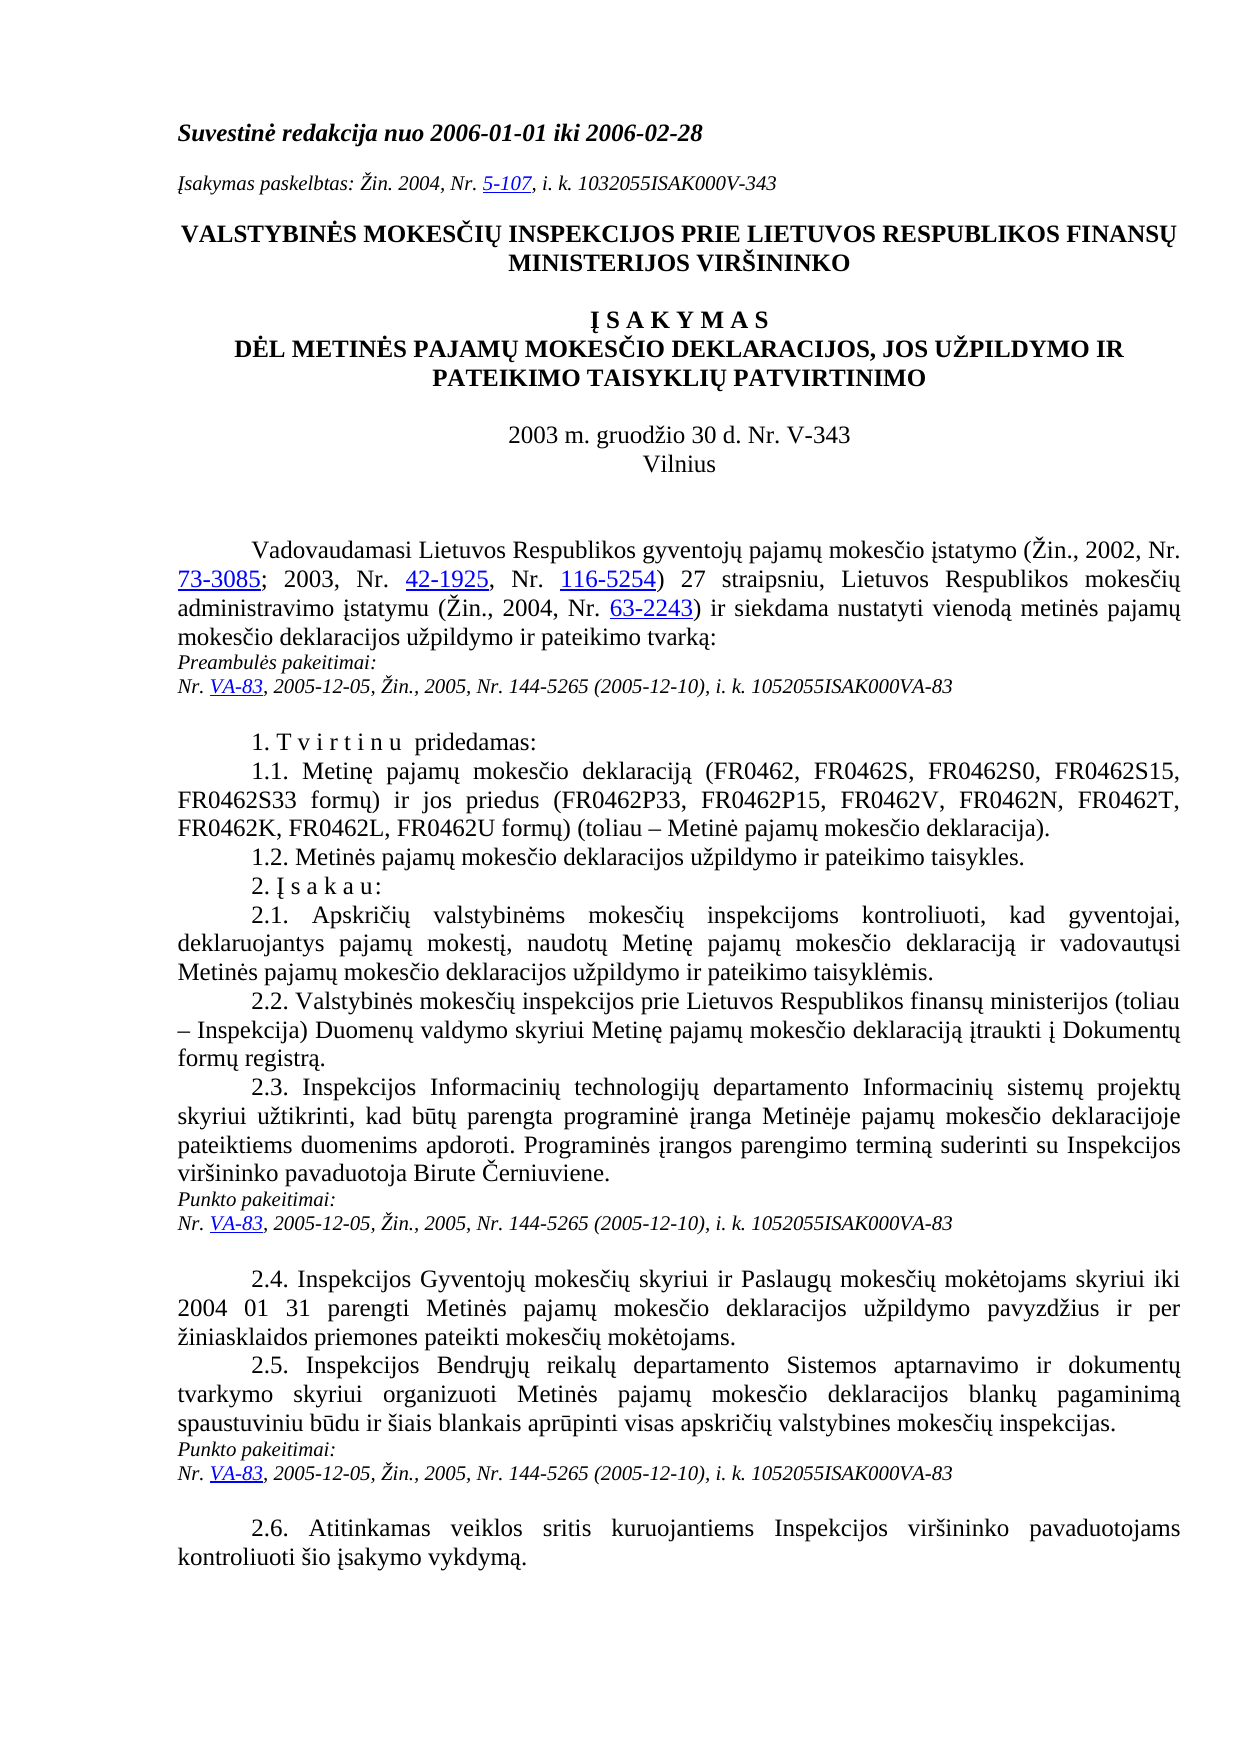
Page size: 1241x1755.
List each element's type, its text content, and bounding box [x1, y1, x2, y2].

text 2.3. Inspekcijos Informacinių technologijų departamento Informacinių sistemų projektų skyriui užtikrinti, kad būtų parengta programinė įranga Metinėje pajamų mokesčio deklaracijoje pateiktiems duomenims apdoroti. Programinės įrangos parengimo terminą suderinti su Inspekcijos viršininko pavaduotoja Birute Černiuviene. [177, 1072, 1181, 1187]
text 2003 m. gruodžio 30 d. Nr. V-343 [177, 420, 1181, 449]
text 1. Tvirtinu pridedamas: [177, 727, 1181, 756]
text 2.6. Atitinkamas veiklos sritis kuruojantiems Inspekcijos viršininko pavaduotojams kontroliuoti šio įsakymo vykdymą. [177, 1513, 1181, 1571]
text 1.1. Metinę pajamų mokesčio deklaraciją (FR0462, FR0462S, FR0462S0, FR0462S15, FR0462S33 formų) ir jos priedus (FR0462P33, FR0462P15, FR0462V, FR0462N, FR0462T, FR0462K, FR0462L, FR0462U formų) (toliau – Metinė pajamų mokesčio deklaracija). [177, 756, 1181, 842]
text Vadovaudamasi Lietuvos Respublikos gyventojų pajamų mokesčio įstatymo (Žin., 2002, Nr. 73-3085; 2003, Nr. 42-1925, Nr. 116-5254) 27 straipsniu, Lietuvos Respublikos mokesčių administravimo įstatymu (Žin., 2004, Nr. 63-2243) ir siekdama nustatyti vienodą metinės pajamų mokesčio deklaracijos užpildymo ir pateikimo tvarką: [177, 535, 1181, 650]
text Punkto pakeitimai: [177, 1187, 1181, 1211]
text 1.2. Metinės pajamų mokesčio deklaracijos užpildymo ir pateikimo taisykles. [177, 842, 1181, 871]
text Nr. VA-83, 2005-12-05, Žin., 2005, Nr. 144-5265 (2005-12-10), i. k. 1052055ISAK000VA-83 [177, 1461, 1181, 1485]
text 2. Įsakau: [177, 871, 1181, 900]
text 2.2. Valstybinės mokesčių inspekcijos prie Lietuvos Respublikos finansų ministerijos (toliau – Inspekcija) Duomenų valdymo skyriui Metinę pajamų mokesčio deklaraciją įtraukti į Dokumentų formų registrą. [177, 986, 1181, 1072]
text Suvestinė redakcija nuo 2006-01-01 iki 2006-02-28 [177, 118, 1181, 147]
text Į S A K Y M A S [177, 305, 1181, 334]
text Preambulės pakeitimai: [177, 650, 1181, 674]
text VALSTYBINĖS MOKESČIŲ INSPEKCIJOS PRIE LIETUVOS RESPUBLIKOS FINANSŲ MINISTERIJOS VIRŠININKO [177, 219, 1181, 277]
text Nr. VA-83, 2005-12-05, Žin., 2005, Nr. 144-5265 (2005-12-10), i. k. 1052055ISAK000VA-83 [177, 1211, 1181, 1235]
text Įsakymas paskelbtas: Žin. 2004, Nr. 5-107, i. k. 1032055ISAK000V-343 [177, 171, 1181, 195]
text Punkto pakeitimai: [177, 1437, 1181, 1461]
text 2.1. Apskričių valstybinėms mokesčių inspekcijoms kontroliuoti, kad gyventojai, deklaruojantys pajamų mokestį, naudotų Metinę pajamų mokesčio deklaraciją ir vadovautųsi Metinės pajamų mokesčio deklaracijos užpildymo ir pateikimo taisyklėmis. [177, 900, 1181, 986]
text DĖL METINĖS PAJAMŲ MOKESČIO DEKLARACIJOS, JOS UŽPILDYMO IR PATEIKIMO TAISYKLIŲ PATVIRTINIMO [177, 334, 1181, 392]
text Vilnius [177, 449, 1181, 478]
text 2.4. Inspekcijos Gyventojų mokesčių skyriui ir Paslaugų mokesčių mokėtojams skyriui iki 2004 01 31 parengti Metinės pajamų mokesčio deklaracijos užpildymo pavyzdžius ir per žiniasklaidos priemones pateikti mokesčių mokėtojams. [177, 1264, 1181, 1350]
text Nr. VA-83, 2005-12-05, Žin., 2005, Nr. 144-5265 (2005-12-10), i. k. 1052055ISAK000VA-83 [177, 674, 1181, 698]
text 2.5. Inspekcijos Bendrųjų reikalų departamento Sistemos aptarnavimo ir dokumentų tvarkymo skyriui organizuoti Metinės pajamų mokesčio deklaracijos blankų pagaminimą spaustuviniu būdu ir šiais blankais aprūpinti visas apskričių valstybines mokesčių inspekcijas. [177, 1350, 1181, 1437]
